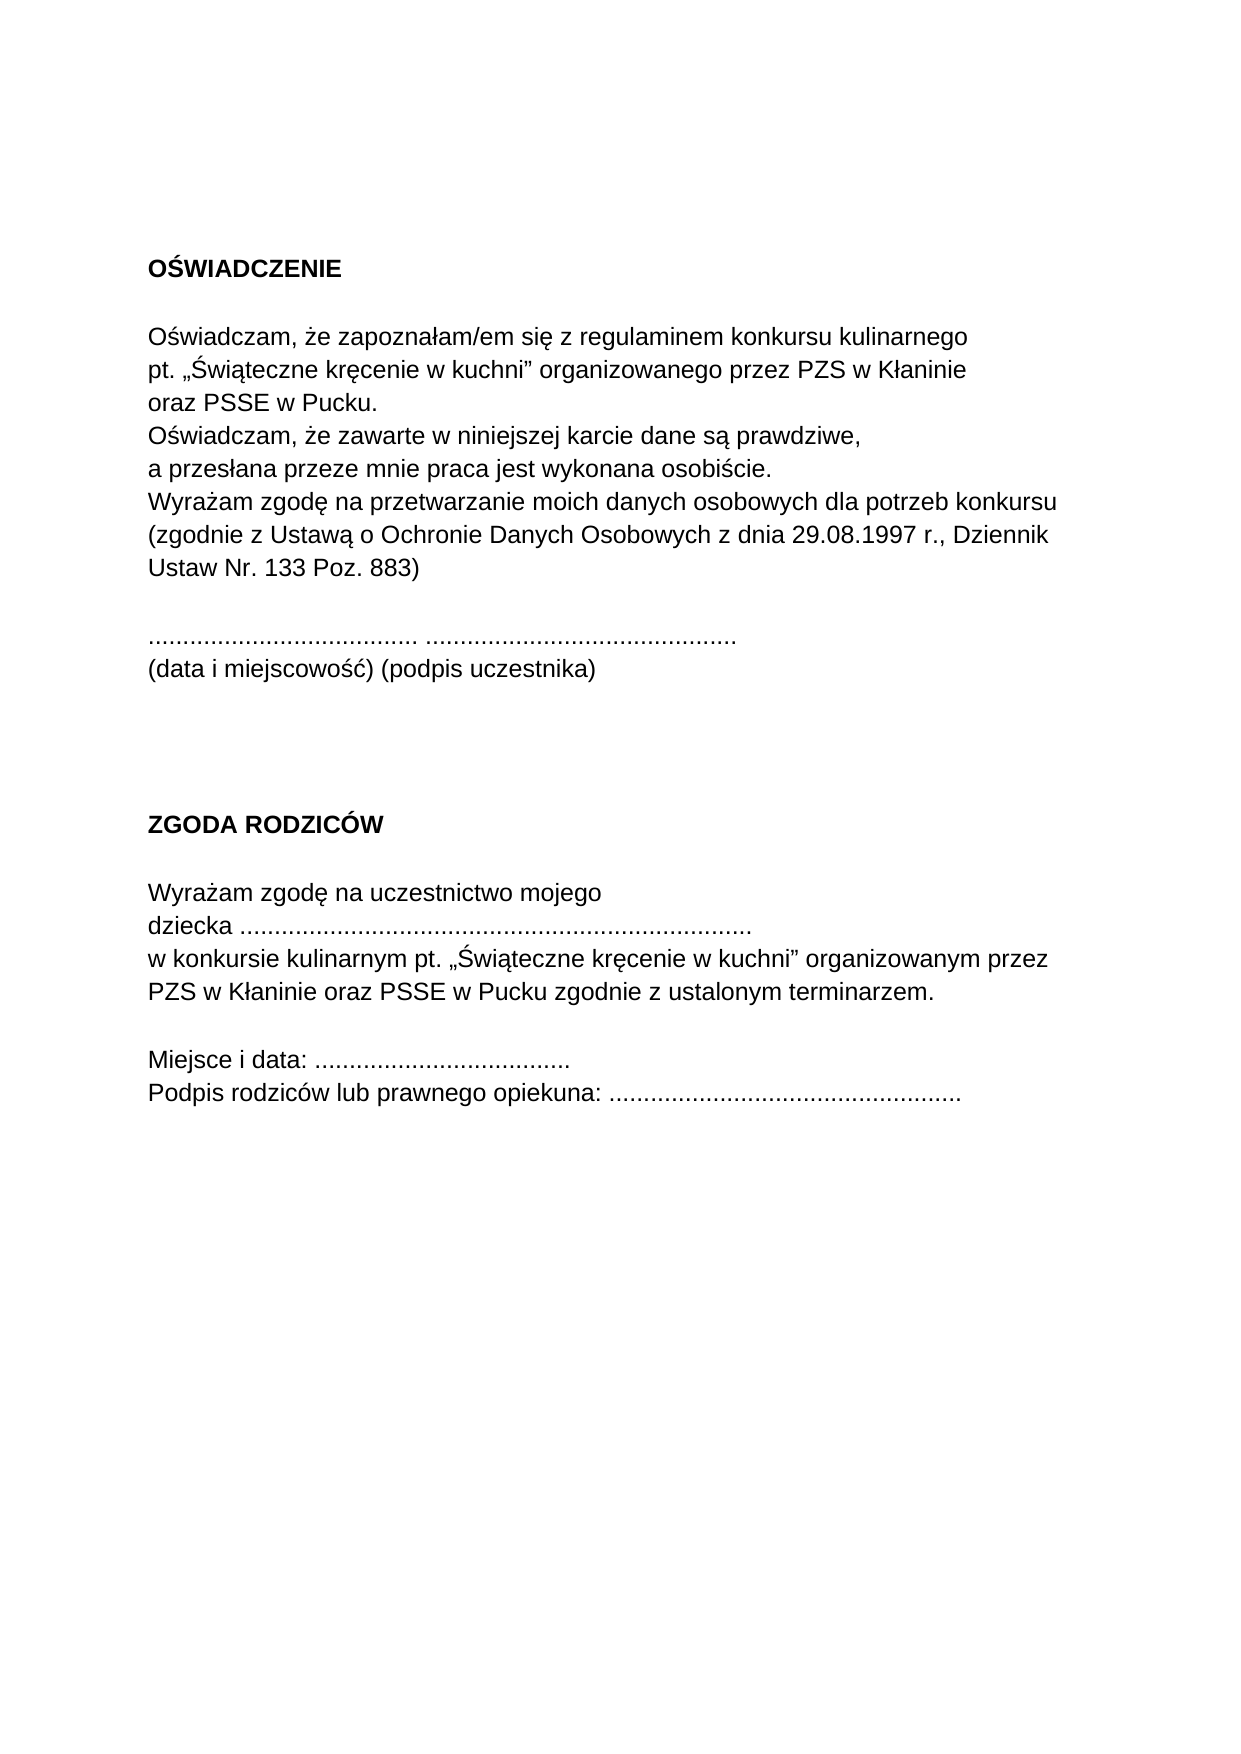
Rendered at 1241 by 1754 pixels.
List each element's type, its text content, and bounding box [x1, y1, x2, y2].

text OŚWIADCZENIE Oświadczam, że zapoznałam/em się z regulaminem konkursu kulinarnego pt. „Świąteczne kręcenie w kuchni” organizowanego przez PZS w Kłaninie oraz PSSE w Pucku. Oświadczam, że zawarte w niniejszej karcie dane są prawdziwe, a przesłana przeze mnie praca jest wykonana osobiście. Wyrażam zgodę na przetwarzanie moich danych osobowych dla potrzeb konkursu (zgodnie z Ustawą o Ochronie Danych Osobowych z dnia 29.08.1997 r., Dziennik Ustaw Nr. 133 Poz. 883) ....................................... ............................................. (data i miejscowość) (podpis uczestnika) [148, 254, 1093, 715]
text ZGODA RODZICÓW Wyrażam zgodę na uczestnictwo mojego dziecka .......................................................................... w konkursie kulinarnym pt. „Świąteczne kręcenie w kuchni” organizowanym przez PZS w Kłaninie oraz PSSE w Pucku zgodnie z ustalonym terminarzem. Miejsce i data: ..................................... Podpis rodziców lub prawnego opiekuna: ................................................... [148, 740, 1093, 1106]
